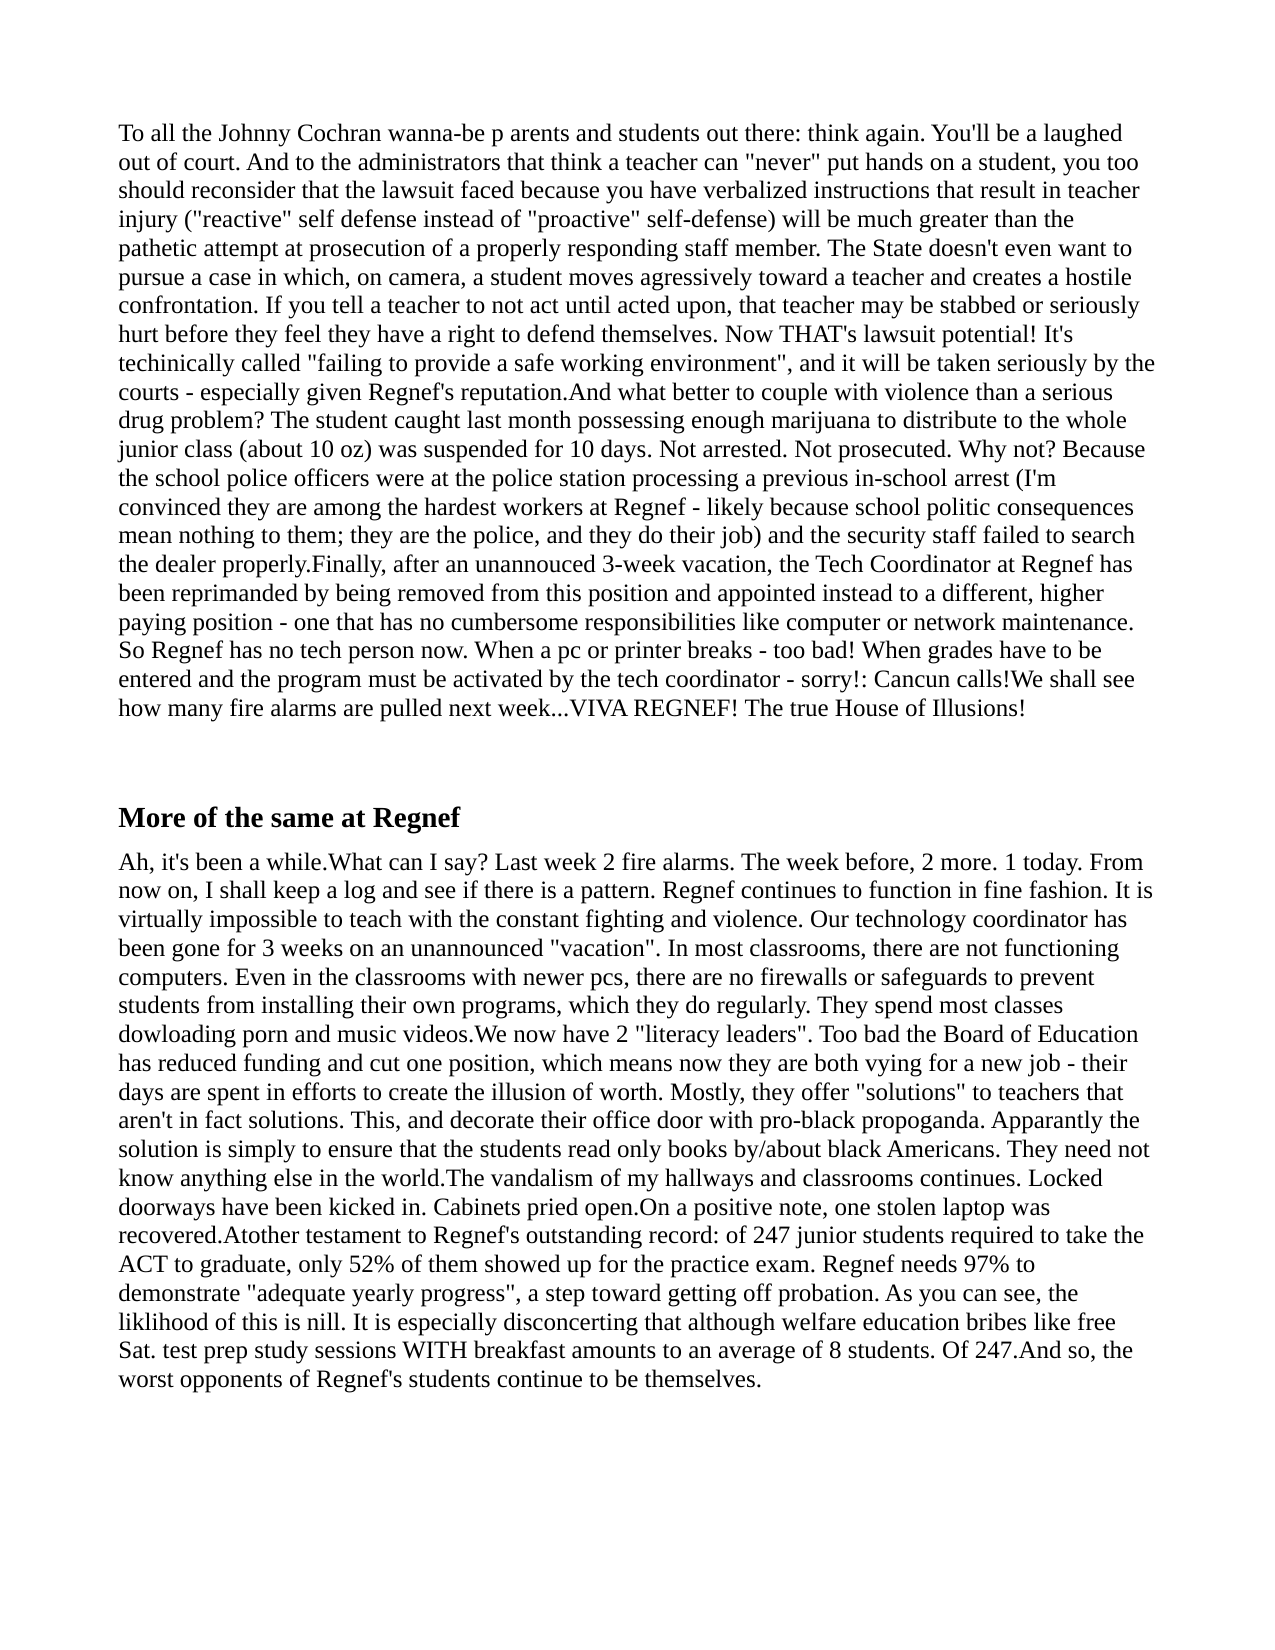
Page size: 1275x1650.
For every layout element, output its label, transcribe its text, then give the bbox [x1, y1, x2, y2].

text To all the Johnny Cochran wanna-be p arents and students out there: think again. You'll be a laughed out of court. And to the administrators that think a teacher can "never" put hands on a student, you too should reconsider that the lawsuit faced because you have verbalized instructions that result in teacher injury ("reactive" self defense instead of "proactive" self-defense) will be much greater than the pathetic attempt at prosecution of a properly responding staff member. The State doesn't even want to pursue a case in which, on camera, a student moves agressively toward a teacher and creates a hostile confrontation. If you tell a teacher to not act until acted upon, that teacher may be stabbed or seriously hurt before they feel they have a right to defend themselves. Now THAT's lawsuit potential! It's techinically called "failing to provide a safe working environment", and it will be taken seriously by the courts - especially given Regnef's reputation.And what better to couple with violence than a serious drug problem? The student caught last month possessing enough marijuana to distribute to the whole junior class (about 10 oz) was suspended for 10 days. Not arrested. Not prosecuted. Why not? Because the school police officers were at the police station processing a previous in-school arrest (I'm convinced they are among the hardest workers at Regnef - likely because school politic consequences mean nothing to them; they are the police, and they do their job) and the security staff failed to search the dealer properly.Finally, after an unannouced 3-week vacation, the Tech Coordinator at Regnef has been reprimanded by being removed from this position and appointed instead to a different, higher paying position - one that has no cumbersome responsibilities like computer or network maintenance. So Regnef has no tech person now. When a pc or printer breaks - too bad! When grades have to be entered and the program must be activated by the tech coordinator - sorry!: Cancun calls!We shall see how many fire alarms are pulled next week...VIVA REGNEF! The true House of Illusions! [118, 118, 1157, 722]
subtitle More of the same at Regnef [118, 801, 1157, 834]
text Ah, it's been a while.What can I say? Last week 2 fire alarms. The week before, 2 more. 1 today. From now on, I shall keep a log and see if there is a pattern. Regnef continues to function in fine fashion. It is virtually impossible to teach with the constant fighting and violence. Our technology coordinator has been gone for 3 weeks on an unannounced "vacation". In most classrooms, there are not functioning computers. Even in the classrooms with newer pcs, there are no firewalls or safeguards to prevent students from installing their own programs, which they do regularly. They spend most classes dowloading porn and music videos.We now have 2 "literacy leaders". Too bad the Board of Education has reduced funding and cut one position, which means now they are both vying for a new job - their days are spent in efforts to create the illusion of worth. Mostly, they offer "solutions" to teachers that aren't in fact solutions. This, and decorate their office door with pro-black propoganda. Apparantly the solution is simply to ensure that the students read only books by/about black Americans. They need not know anything else in the world.The vandalism of my hallways and classrooms continues. Locked doorways have been kicked in. Cabinets pried open.On a positive note, one stolen laptop was recovered.Atother testament to Regnef's outstanding record: of 247 junior students required to take the ACT to graduate, only 52% of them showed up for the practice exam. Regnef needs 97% to demonstrate "adequate yearly progress", a step toward getting off probation. As you can see, the liklihood of this is nill. It is especially disconcerting that although welfare education bribes like free Sat. test prep study sessions WITH breakfast amounts to an average of 8 students. Of 247.And so, the worst opponents of Regnef's students continue to be themselves. [118, 847, 1157, 1393]
